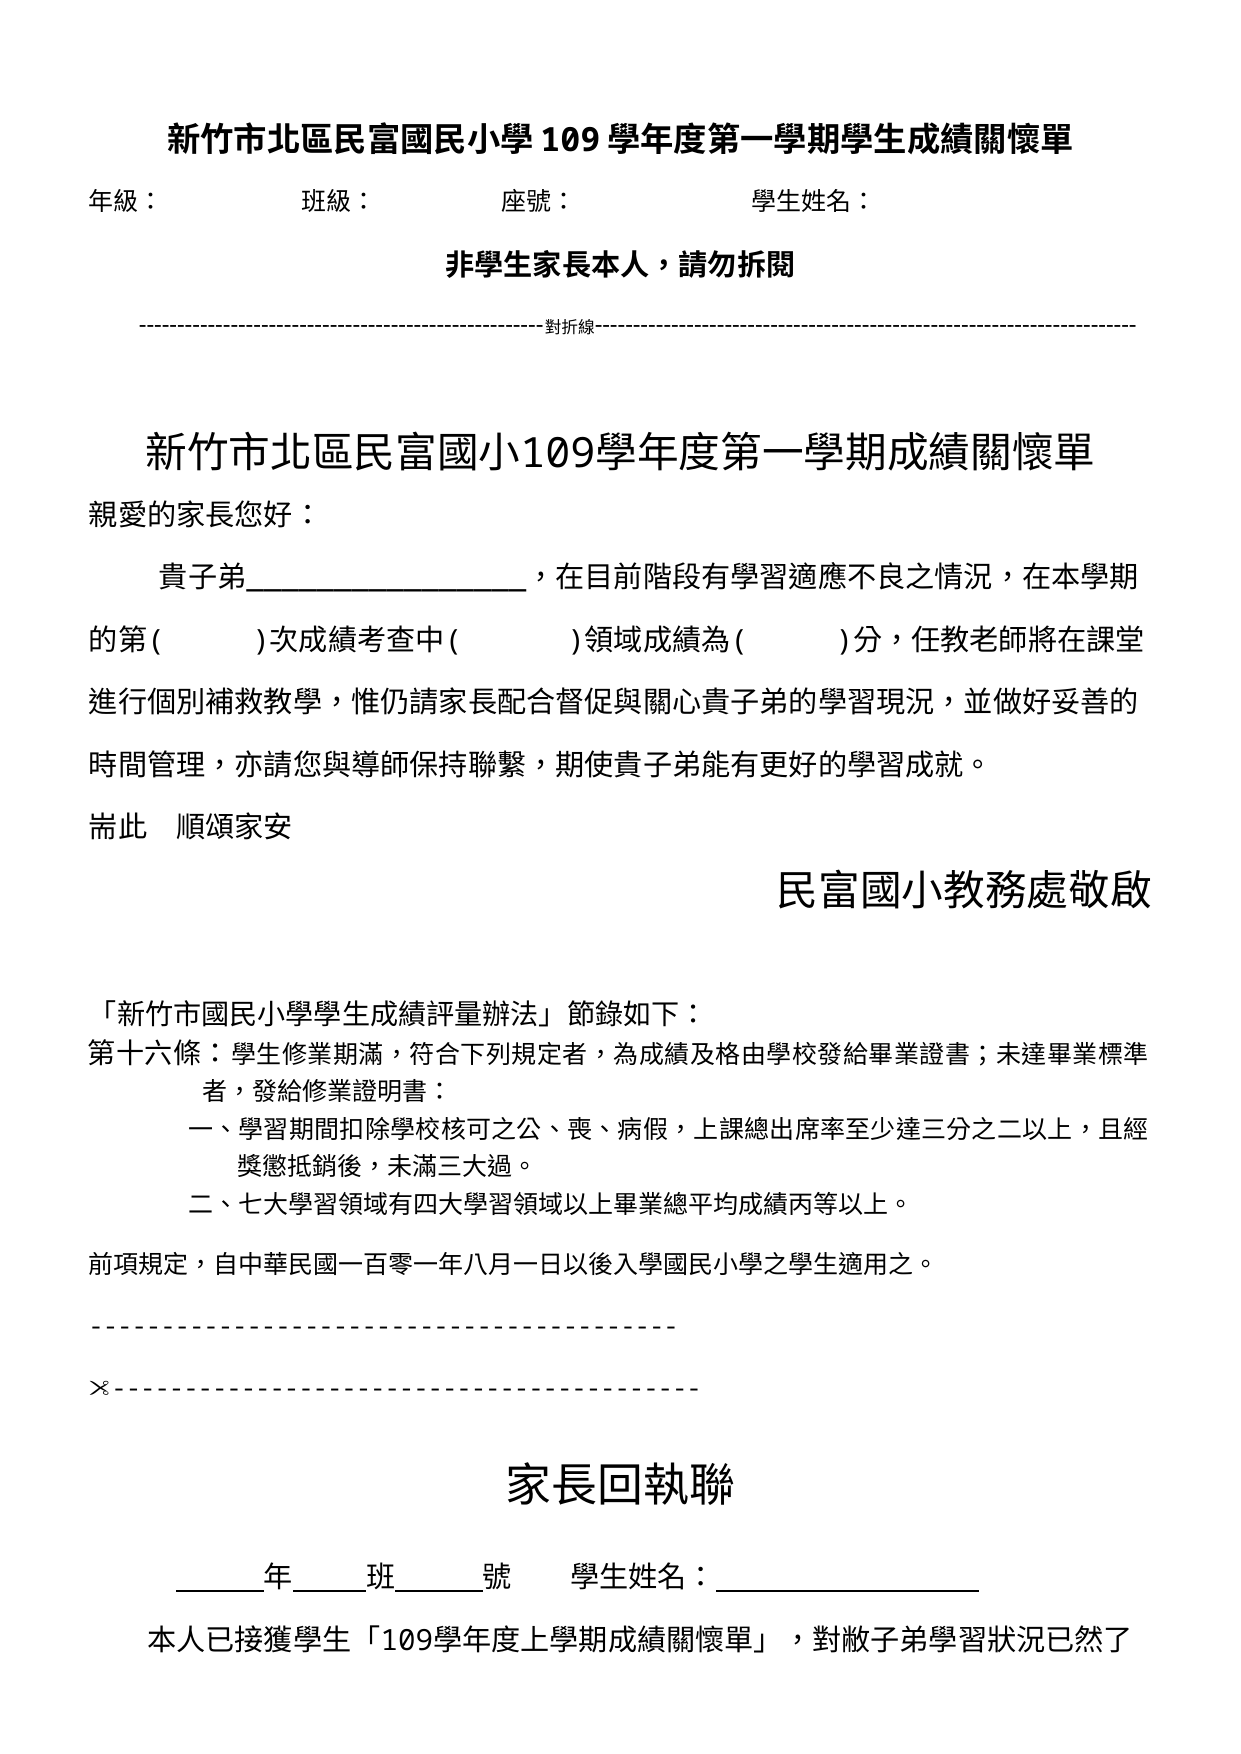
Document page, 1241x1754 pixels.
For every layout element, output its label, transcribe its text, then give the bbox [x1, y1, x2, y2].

text 非學生家長本人，請勿拆閱 [89, 221, 1152, 283]
text 第十六條：學生修業期滿，符合下列規定者，為成績及格由學校發給畢業證書；未達畢業標準者，發給修業證明書： [87, 1033, 1152, 1108]
text 新竹市北區民富國小109學年度第一學期成績關懷單 [89, 408, 1152, 471]
text 年級： 班級： 座號： 學生姓名： [89, 158, 1152, 221]
text 貴子弟________________，在目前階段有學習適應不良之情況，在本學期的第( )次成績考查中( )領域成績為( )分，任教老師將在課堂進行個別補救教學，惟仍請家長配合督促與關心貴子弟的學習現況，並做好妥善的時間管理，亦請您與導師保持聯繫，期使貴子弟能有更好的學習成就。 [89, 533, 1152, 783]
text 親愛的家長您好： [89, 471, 1152, 533]
text -----------------------------------------------------對折線----------------------------------------------------------------------- [139, 283, 1152, 346]
text 本人已接獲學生「109學年度上學期成績關懷單」，對敝子弟學習狀況已然了 [89, 1596, 1152, 1658]
text 家長回執聯 [89, 1408, 1152, 1533]
text 耑此 順頌家安 [89, 783, 1152, 846]
text 一、學習期間扣除學校核可之公、喪、病假，上課總出席率至少達三分之二以上，且經獎懲抵銷後，未滿三大過。 [188, 1108, 1152, 1183]
text 新竹市北區民富國民小學109學年度第一學期學生成績關懷單 [89, 96, 1152, 158]
text ---------------------------------------------------------------------------------- [89, 1283, 1152, 1408]
text 「新竹市國民小學學生成績評量辦法」節錄如下： [89, 971, 1152, 1033]
text 民富國小教務處敬啟 [89, 846, 1152, 908]
text 前項規定，自中華民國一百零一年八月一日以後入學國民小學之學生適用之。 [89, 1221, 1152, 1283]
text 二、七大學習領域有四大學習領域以上畢業總平均成績丙等以上。 [188, 1183, 1152, 1221]
text 年 班 號 學生姓名： [89, 1533, 1152, 1596]
